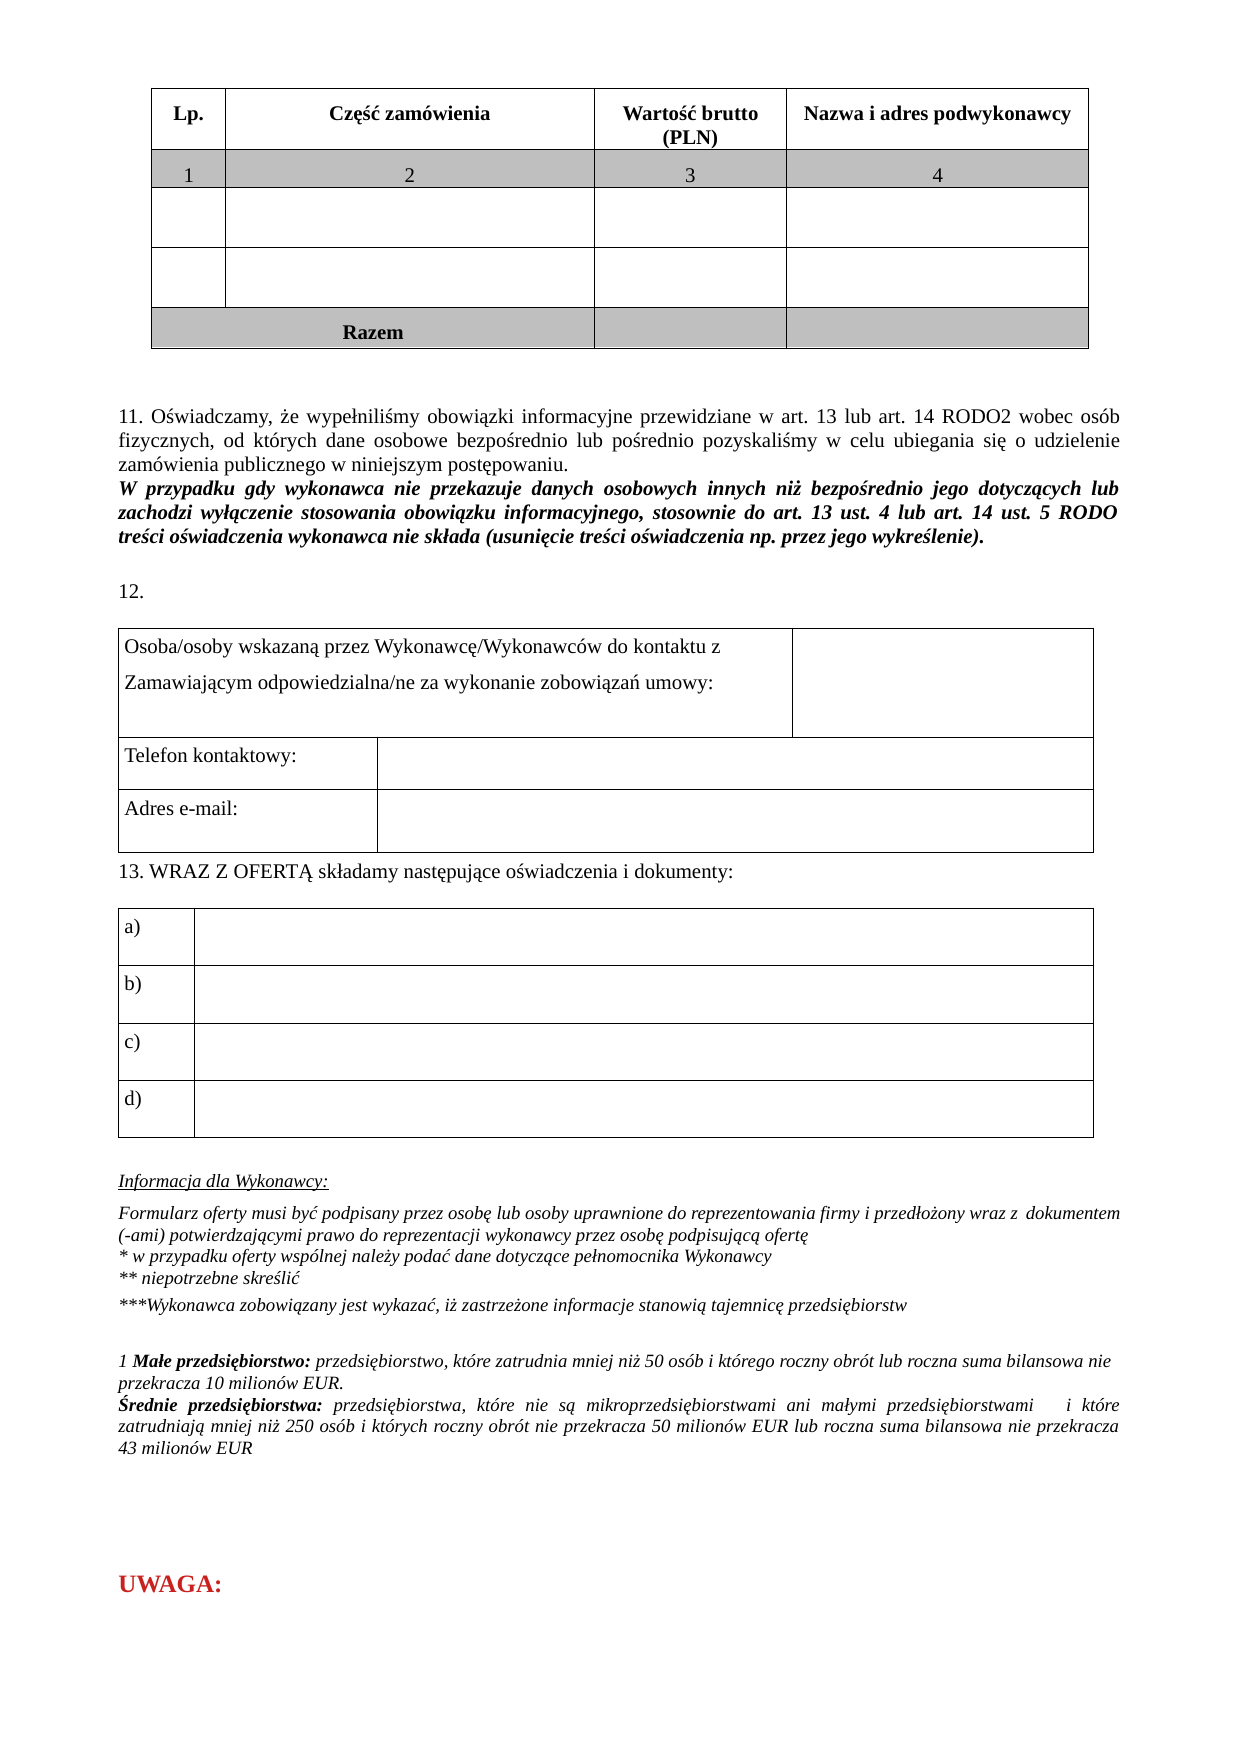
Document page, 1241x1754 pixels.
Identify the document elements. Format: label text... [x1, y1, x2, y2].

text Średnie przedsiębiorstwa: przedsiębiorstwa, które nie są mikroprzedsiębiorstwami ani małymi przedsiębiorstwami i które zatrudniają mniej niż 250 osób i których roczny obrót nie przekracza 50 milionów EUR lub roczna suma bilansowa nie przekracza 43 milionów EUR [118, 1393, 1122, 1458]
table_cell b) [119, 966, 194, 1022]
text 11. Oświadczamy, że wypełniliśmy obowiązki informacyjne przewidziane w art. 13 lub art. 14 RODO2 wobec osób fizycznych, od których dane osobowe bezpośrednio lub pośrednio pozyskaliśmy w celu ubiegania się o udzielenie zamówienia publicznego w niniejszym postępowaniu. [118, 404, 1122, 476]
table_cell [226, 248, 594, 307]
table_cell 4 [787, 150, 1088, 187]
table_cell 2 [226, 150, 594, 187]
text ** niepotrzebne skreślić [118, 1267, 1122, 1288]
text 13. WRAZ Z OFERTĄ składamy następujące oświadczenia i dokumenty: [118, 858, 1122, 883]
table_cell [595, 248, 786, 307]
table_header [195, 909, 1093, 965]
text ***Wykonawca zobowiązany jest wykazać, iż zastrzeżone informacje stanowią tajemnicę przedsiębiorstw [118, 1288, 1122, 1317]
table_header Wartość brutto (PLN) [595, 89, 786, 149]
table_header Nazwa i adres podwykonawcy [787, 89, 1088, 149]
table_cell [595, 308, 786, 347]
table_header Część zamówienia [226, 89, 594, 149]
table_cell Telefon kontaktowy: [119, 738, 377, 789]
text * w przypadku oferty wspólnej należy podać dane dotyczące pełnomocnika Wykonawcy [118, 1245, 1122, 1267]
table_cell [595, 188, 786, 247]
table_cell [787, 188, 1088, 247]
table_cell c) [119, 1024, 194, 1080]
text W przypadku gdy wykonawca nie przekazuje danych osobowych innych niż bezpośrednio jego dotyczących lub zachodzi wyłączenie stosowania obowiązku informacyjnego, stosownie do art. 13 ust. 4 lub art. 14 ust. 5 RODO treści oświadczenia wykonawca nie składa (usunięcie treści oświadczenia np. przez jego wykreślenie). [118, 476, 1122, 548]
table_cell d) [119, 1081, 194, 1137]
table_header a) [119, 909, 194, 965]
text 1 Małe przedsiębiorstwo: przedsiębiorstwo, które zatrudnia mniej niż 50 osób i którego roczny obrót lub roczna suma bilansowa nie przekracza 10 milionów EUR. [118, 1350, 1122, 1393]
table_cell Razem [152, 308, 594, 347]
table_cell Adres e-mail: [119, 790, 377, 852]
text Informacja dla Wykonawcy: [118, 1170, 1122, 1192]
table_cell [226, 188, 594, 247]
table_cell [195, 1024, 1093, 1080]
table_cell [195, 1081, 1093, 1137]
table_cell [787, 308, 1088, 347]
table_cell 1 [152, 150, 225, 187]
table_cell [152, 188, 225, 247]
text UWAGA: [118, 1569, 1122, 1598]
table_cell [195, 966, 1093, 1022]
table_cell [152, 248, 225, 307]
table_cell 3 [595, 150, 786, 187]
table_cell [378, 738, 1093, 789]
text 12. [118, 578, 1122, 603]
table_header Osoba/osoby wskazaną przez Wykonawcę/Wykonawców do kontaktu z Zamawiającym odpowiedzialna/ne za wykonanie zobowiązań umowy: [119, 629, 792, 737]
table_cell [787, 248, 1088, 307]
table_header Lp. [152, 89, 225, 149]
table_header [793, 629, 1093, 737]
text Formularz oferty musi być podpisany przez osobę lub osoby uprawnione do reprezentowania firmy i przedłożony wraz z dokumentem (-ami) potwierdzającymi prawo do reprezentacji wykonawcy przez osobę podpisującą ofertę [118, 1202, 1122, 1245]
table_cell [378, 790, 1093, 852]
